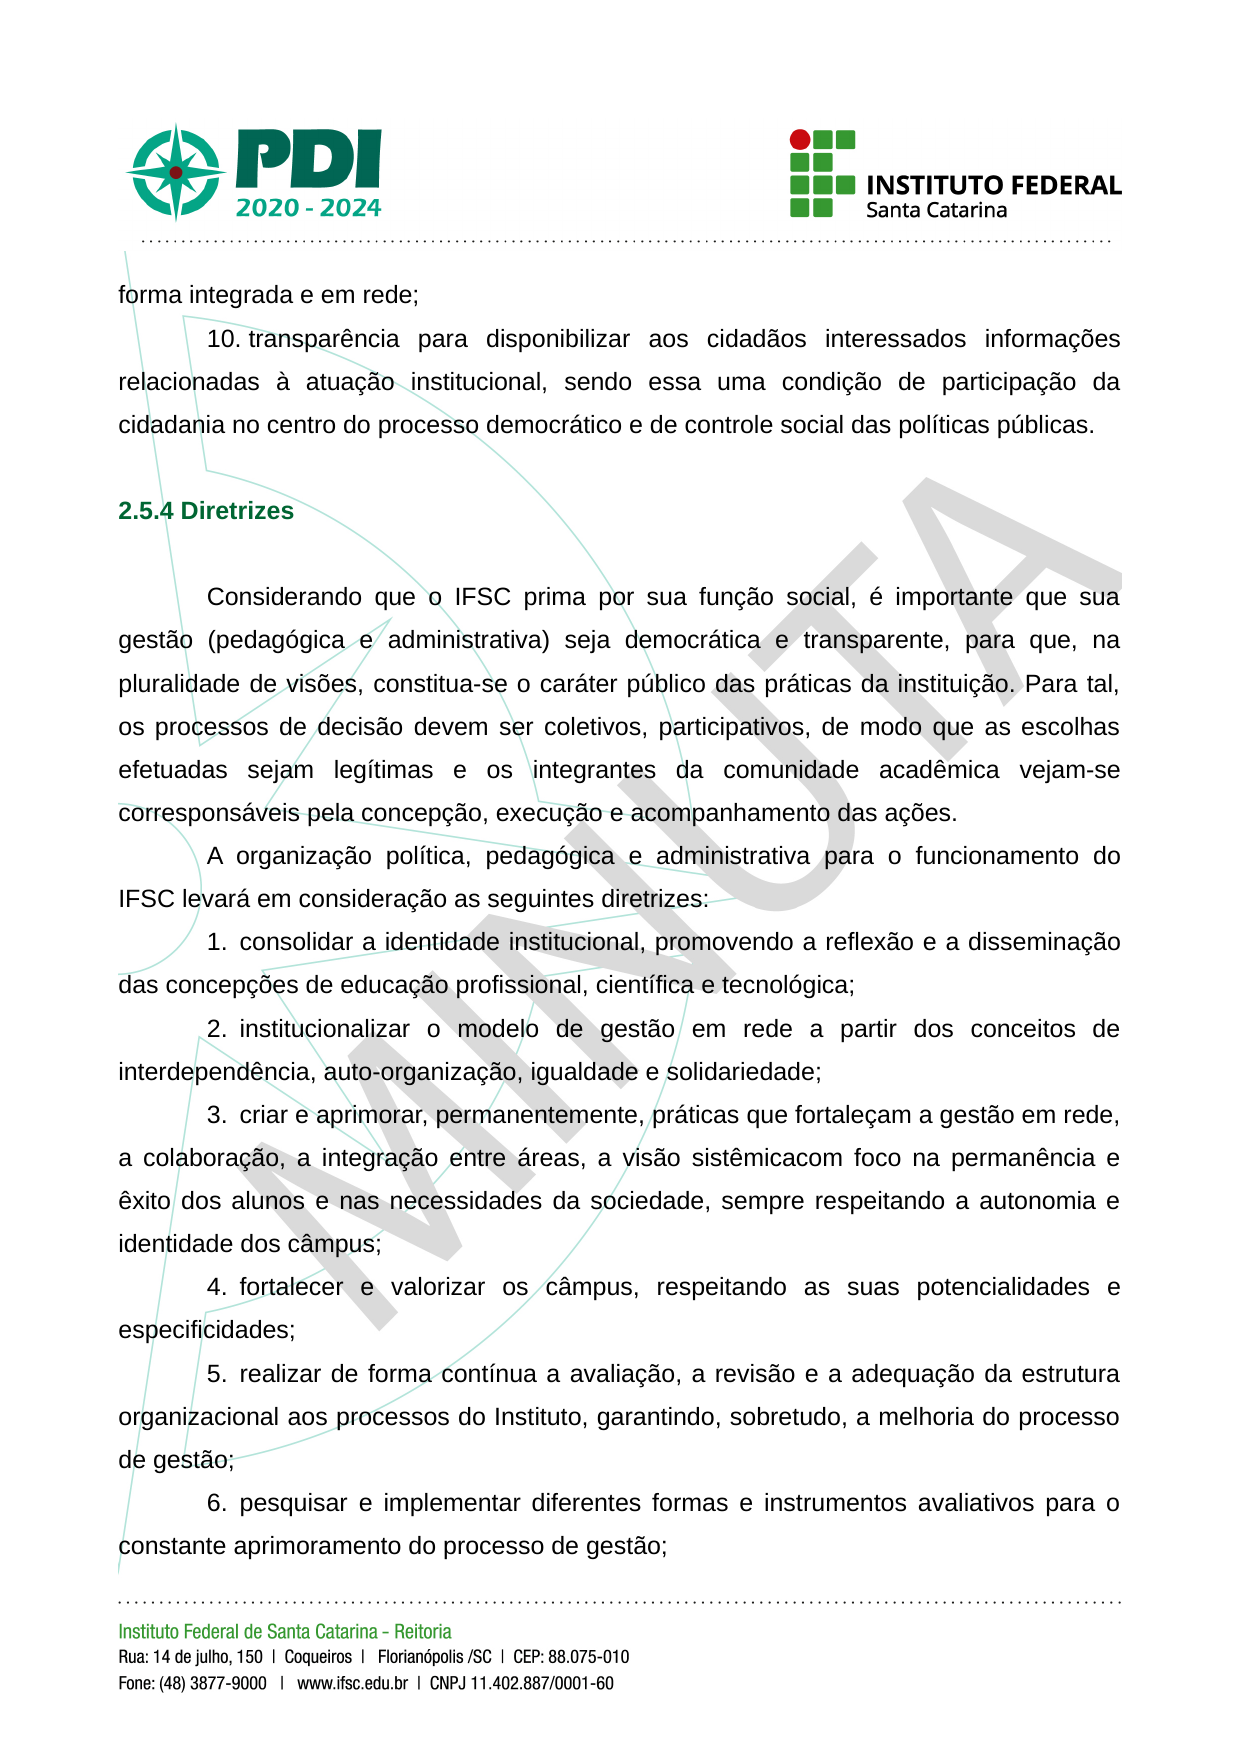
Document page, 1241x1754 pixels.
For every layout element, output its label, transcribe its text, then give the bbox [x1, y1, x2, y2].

picture [118, 999, 919, 1014]
text Considerando que o IFSC prima por sua função social, é importante que sua gestão (pedagógica e administrativa) seja democrática e transparente, para que, na pluralidade de visões, constitua-se o caráter público das práticas da instituição. Para tal, os processos de decisão devem ser coletivos, participativos, de modo que as escolhas efetuadas sejam legítimas e os integrantes da comunidade acadêmica vejam-se corresponsáveis pela concepção, execução e acompanhamento das ações. [118, 582, 1122, 827]
picture [118, 913, 919, 927]
picture [118, 118, 1122, 251]
list realizar de forma contínua a avaliação, a revisão e a adequação da estrutura organizacional aos processos do Instituto, garantindo, sobretudo, a melhoria do processo de gestão; [118, 1359, 1122, 1474]
picture [118, 1086, 919, 1100]
picture [118, 827, 919, 841]
list consolidar a identidade institucional, promovendo a reflexão e a disseminação das concepções de educação profissional, científica e tecnológica; [118, 927, 1122, 999]
list institucionalizar o modelo de gestão em rede a partir dos conceitos de interdependência, auto-organização, igualdade e solidariedade; [118, 1014, 1122, 1086]
subtitle 2.5.4 Diretrizes [118, 496, 1122, 525]
text A organização política, pedagógica e administrativa para o funcionamento do IFSC levará em consideração as seguintes diretrizes: [118, 841, 1122, 913]
list fortalecer e valorizar os câmpus, respeitando as suas potencialidades e especificidades; [118, 1272, 1122, 1344]
list pesquisar e implementar diferentes formas e instrumentos avaliativos para o constante aprimoramento do processo de gestão; [118, 1488, 1122, 1560]
list transparência para disponibilizar aos cidadãos interessados informações relacionadas à atuação institucional, sendo essa uma condição de participação da cidadania no centro do processo democrático e de controle social das políticas públicas. [118, 324, 1122, 439]
picture [220, 1599, 1021, 1699]
picture [118, 525, 919, 582]
picture [118, 1258, 919, 1272]
list forma integrada e em rede; [118, 281, 1122, 309]
list criar e aprimorar, permanentemente, práticas que fortaleçam a gestão em rede, a colaboração, a integração entre áreas, a visão sistêmicacom foco na permanência e êxito dos alunos e nas necessidades da sociedade, sempre respeitando a autonomia e identidade dos câmpus; [118, 1100, 1122, 1258]
